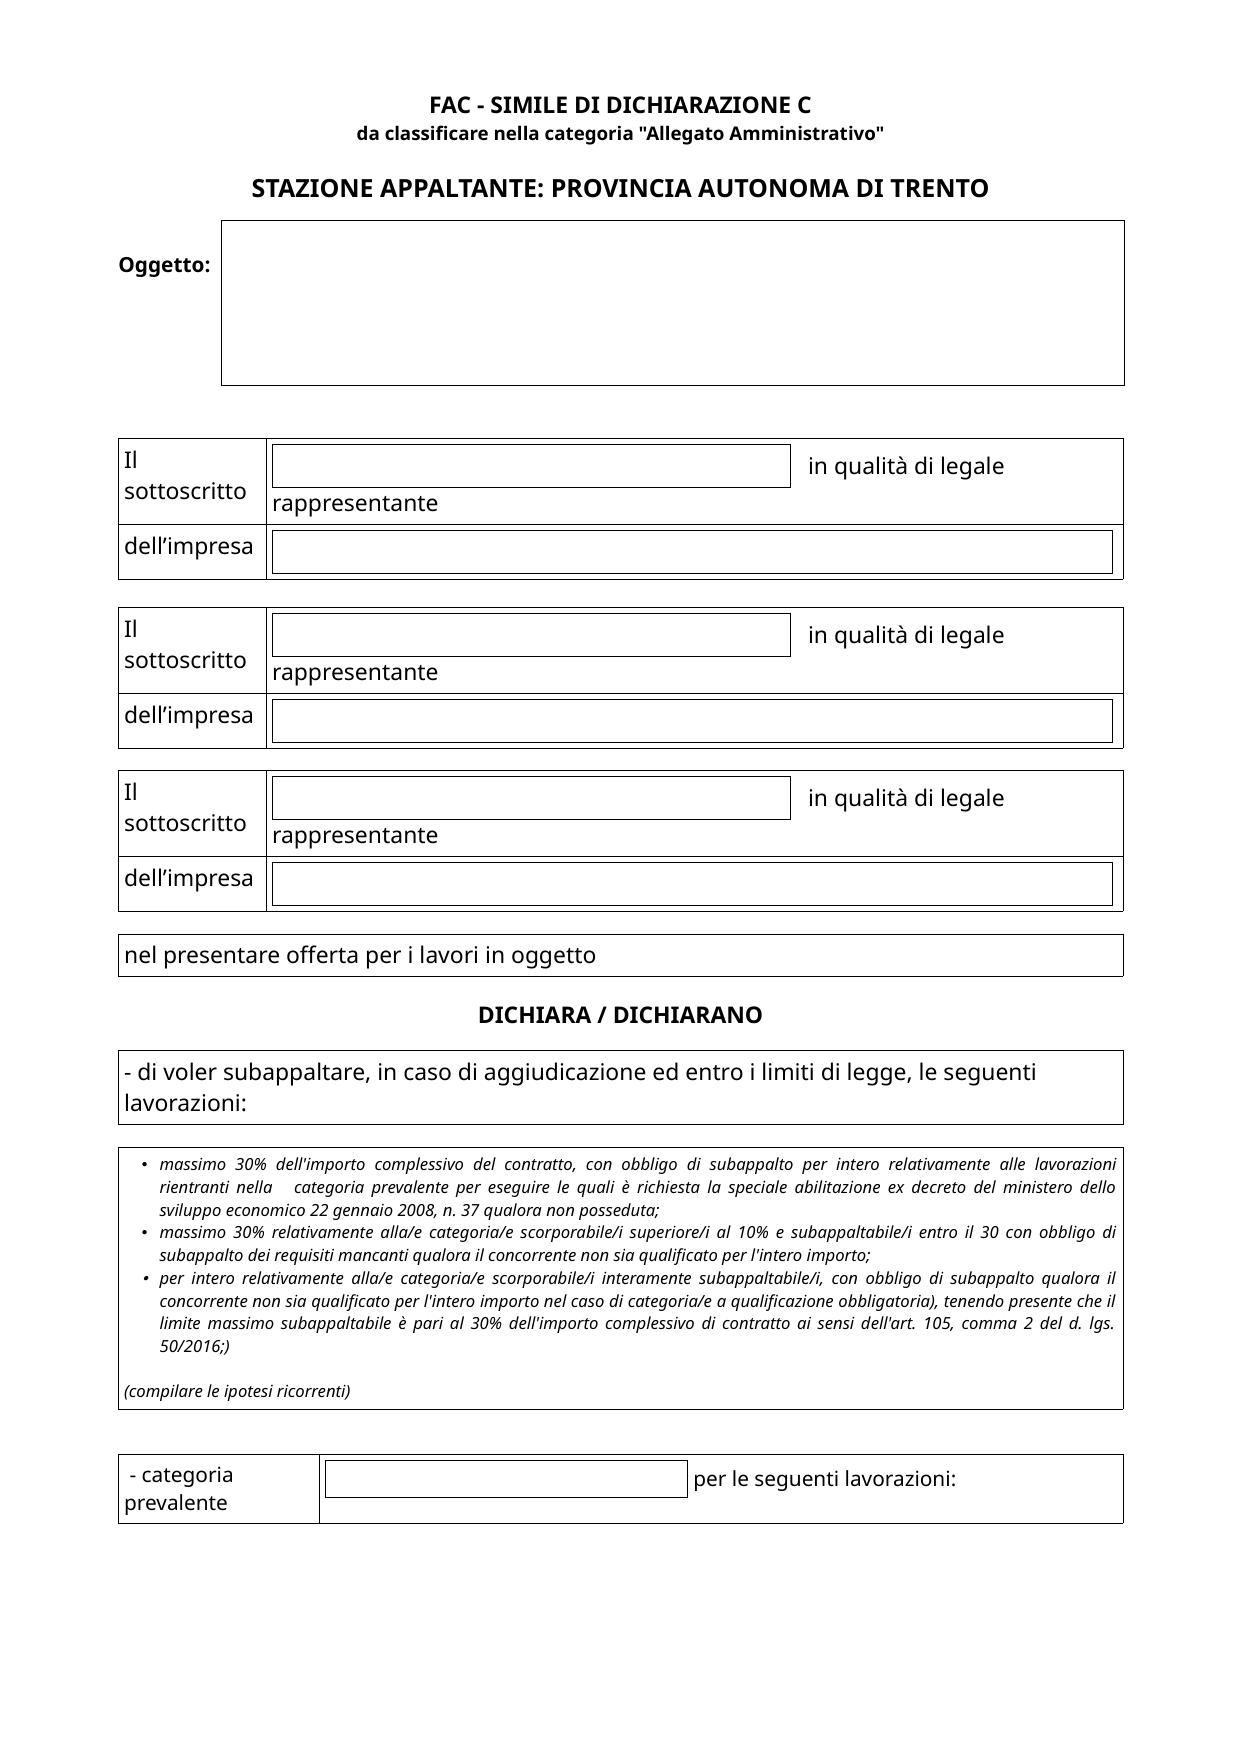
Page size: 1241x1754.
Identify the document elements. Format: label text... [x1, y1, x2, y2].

table_cell [267, 694, 1123, 747]
table_header massimo 30% dell'importo complessivo del contratto, con obbligo di subappalto per intero relativamente alle lavorazioni rientranti nella categoria prevalente per eseguire le quali è richiesta la speciale abilitazione ex decreto del ministero dello sviluppo economico 22 gennaio 2008, n. 37 qualora non posseduta; massimo 30% relativamente alla/e categoria/e scorporabile/i superiore/i al 10% e subappaltabile/i entro il 30 con obbligo di subappalto dei requisiti mancanti qualora il concorrente non sia qualificato per l'intero importo; per intero relativamente alla/e categoria/e scorporabile/i interamente subappaltabile/i, con obbligo di subappalto qualora il concorrente non sia qualificato per l'intero importo nel caso di categoria/e a qualificazione obbligatoria), tenendo presente che il limite massimo subappaltabile è pari al 30% dell'importo complessivo di contratto ai sensi dell'art. 105, comma 2 del d. lgs. 50/2016;) (compilare le ipotesi ricorrenti) [119, 1148, 1123, 1408]
table_cell [267, 525, 1123, 578]
table_header nel presentare offerta per i lavori in oggetto [119, 935, 1123, 976]
table_header - di voler subappaltare, in caso di aggiudicazione ed entro i limiti di legge, le seguenti lavorazioni: [119, 1051, 1123, 1124]
table_header in qualità di legale rappresentante [267, 439, 1123, 524]
table_header in qualità di legale rappresentante [267, 771, 1123, 856]
text FAC - SIMILE DI DICHIARAZIONE C [118, 88, 1123, 120]
text Oggetto: [118, 250, 221, 279]
text STAZIONE APPALTANTE: PROVINCIA AUTONOMA DI TRENTO [118, 171, 1123, 205]
table_header Il sottoscritto [119, 771, 266, 856]
text da classificare nella categoria "Allegato Amministrativo" [118, 120, 1123, 145]
table_header Il sottoscritto [119, 439, 266, 524]
table_header in qualità di legale rappresentante [267, 608, 1123, 693]
table_header - categoria prevalente [119, 1455, 319, 1522]
table_cell dell’impresa [119, 857, 266, 911]
table_header per le seguenti lavorazioni: [320, 1455, 1123, 1522]
table_cell dell’impresa [119, 694, 266, 747]
table_header Il sottoscritto [119, 608, 266, 693]
table_cell dell’impresa [119, 525, 266, 578]
text DICHIARA / DICHIARANO [118, 999, 1123, 1030]
table_cell [267, 857, 1123, 911]
